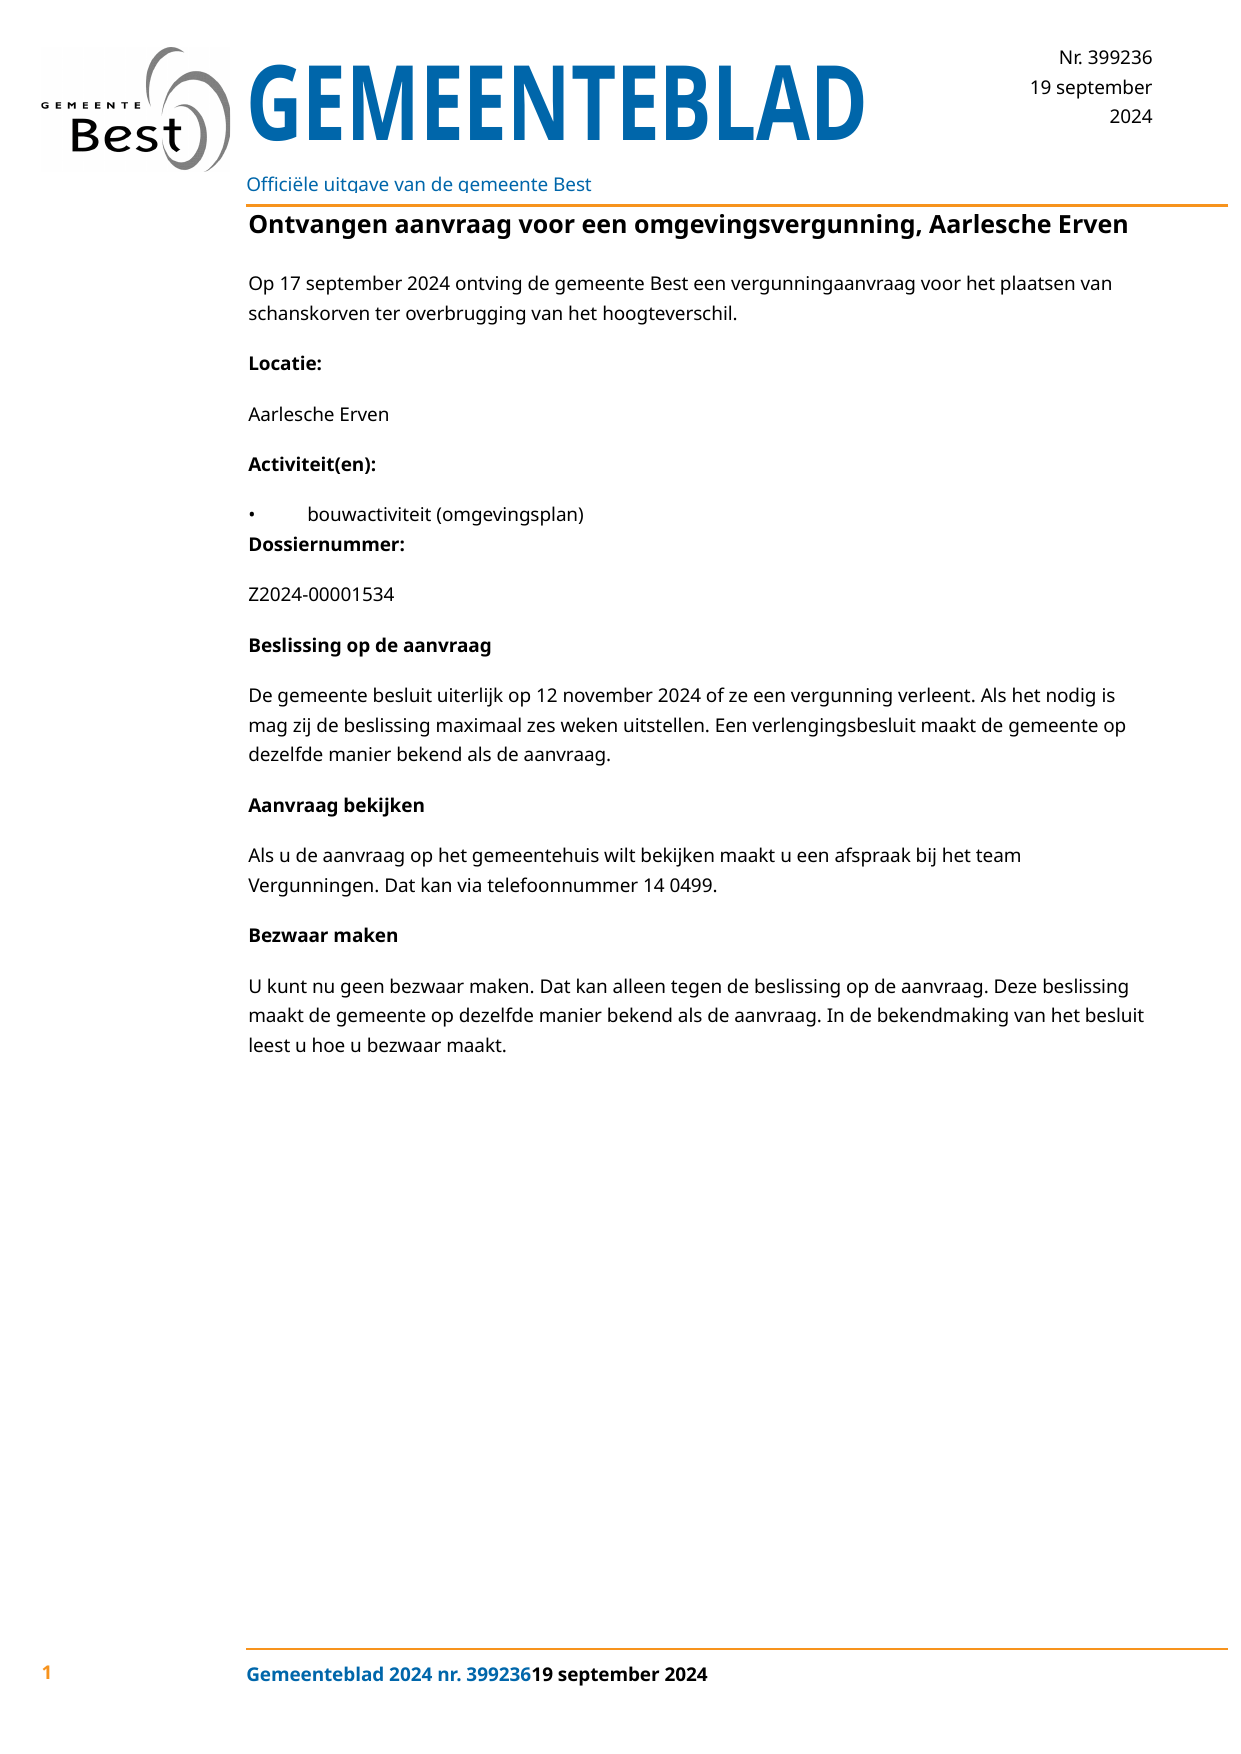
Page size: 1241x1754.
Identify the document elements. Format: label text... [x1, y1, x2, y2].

text Locatie: [248, 350, 1152, 376]
text Aarlesche Erven [248, 401, 1152, 426]
text Bezwaar maken [248, 922, 1152, 948]
text Beslissing op de aanvraag [248, 632, 1152, 658]
text Aanvraag bekijken [248, 792, 1152, 818]
text Activiteit(en): [248, 451, 1152, 477]
text Dossiernummer: [248, 531, 1152, 557]
picture [41, 47, 231, 172]
text Z2024-00001534 [248, 582, 1152, 607]
text Ontvangen aanvraag voor een omgevingsvergunning, Aarlesche Erven [248, 207, 1152, 241]
text Op 17 september 2024 ontving de gemeente Best een vergunningaanvraag voor het plaatsen van schanskorven ter overbrugging van het hoogteverschil. [248, 270, 1152, 326]
text De gemeente besluit uiterlijk op 12 november 2024 of ze een vergunning verleent. Als het nodig is mag zij de beslissing maximaal zes weken uitstellen. Een verlengingsbesluit maakt de gemeente op dezelfde manier bekend als de aanvraag. [248, 682, 1152, 767]
list bouwactiviteit (omgevingsplan) [248, 502, 1152, 527]
text U kunt nu geen bezwaar maken. Dat kan alleen tegen de beslissing op de aanvraag. Deze beslissing maakt de gemeente op dezelfde manier bekend als de aanvraag. In de bekendmaking van het besluit leest u hoe u bezwaar maakt. [248, 973, 1152, 1058]
text Als u de aanvraag op het gemeentehuis wilt bekijken maakt u een afspraak bij het team Vergunningen. Dat kan via telefoonnummer 14 0499. [248, 842, 1152, 898]
